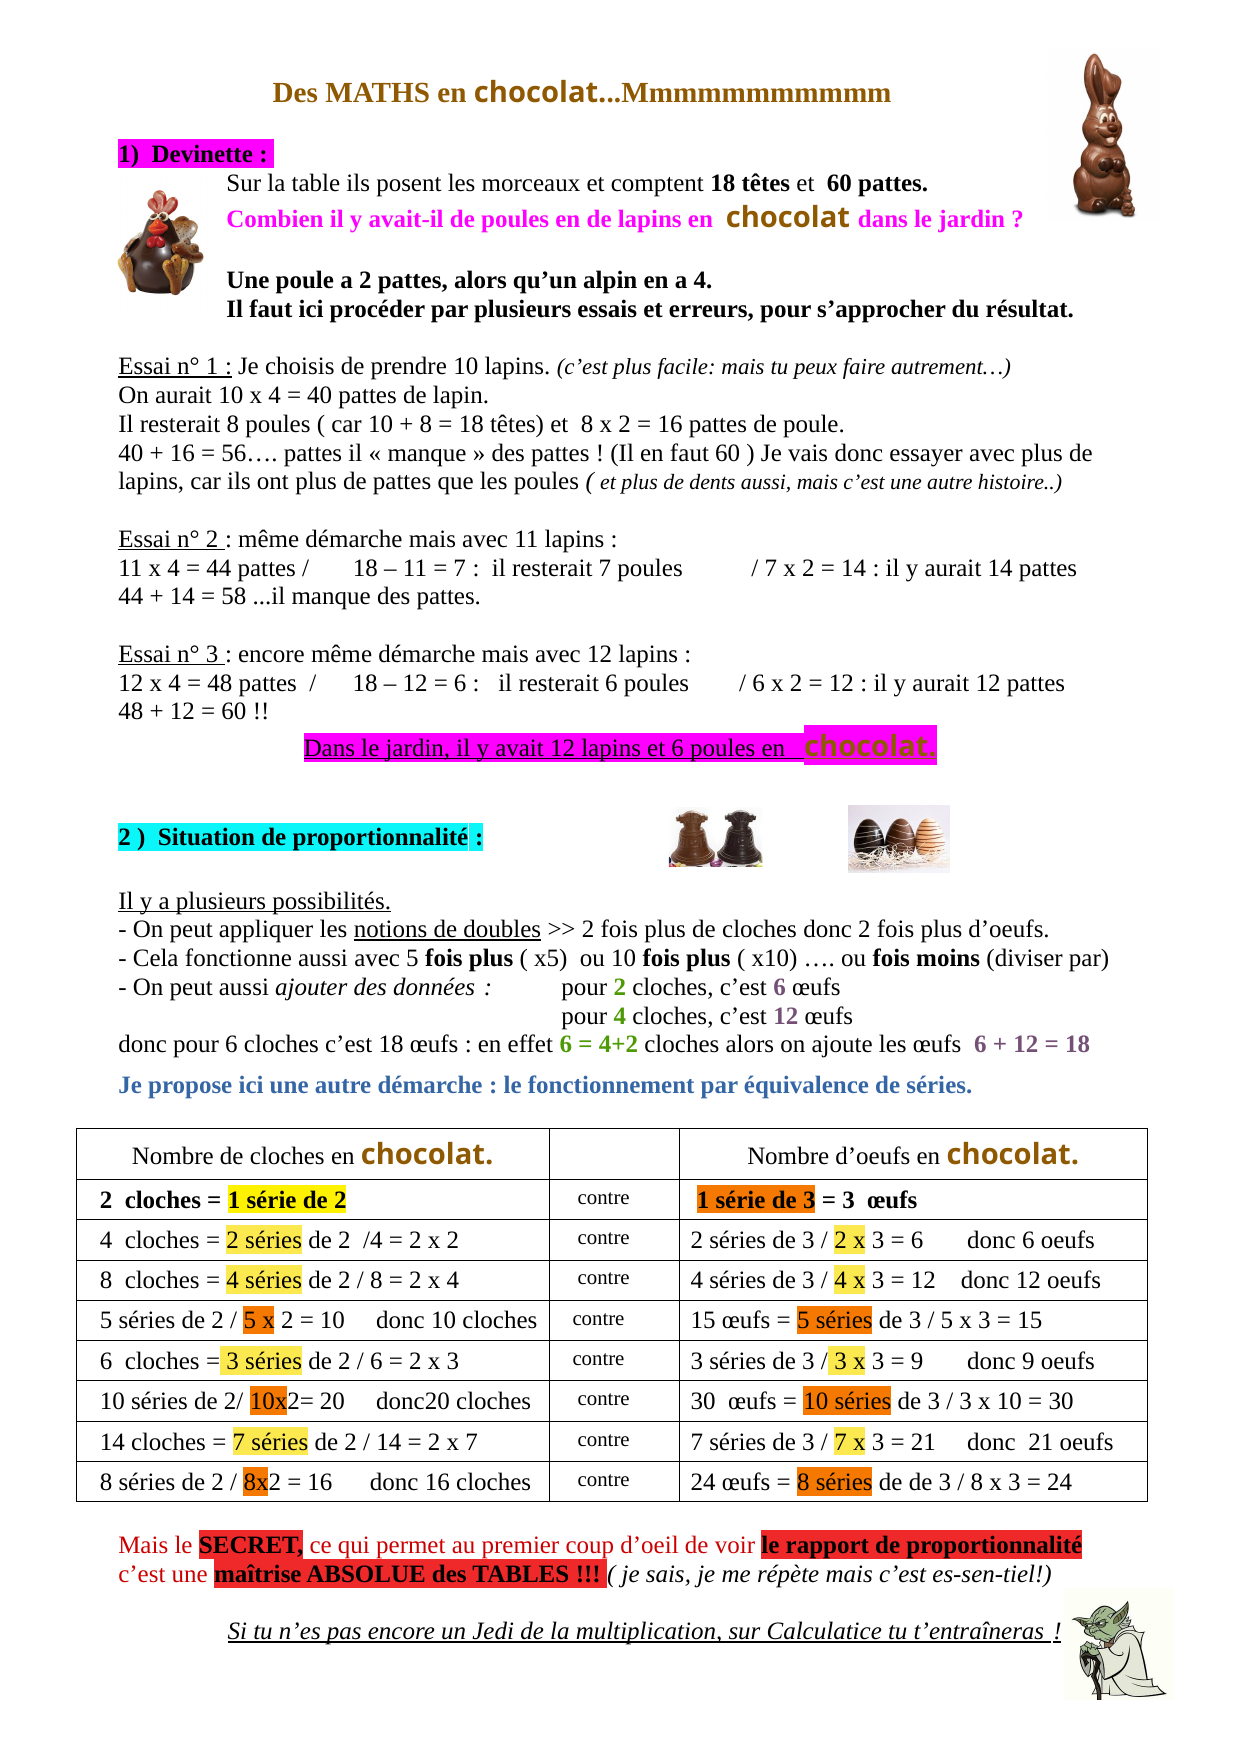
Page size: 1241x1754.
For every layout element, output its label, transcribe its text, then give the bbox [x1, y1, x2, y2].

table_cell 24 œufs = 8 séries de de 3 / 8 x 3 = 24 [680, 1462, 1147, 1501]
table_cell 10 séries de 2/ 10x2= 20 donc20 cloches [77, 1381, 549, 1421]
picture [1063, 1588, 1175, 1700]
table_header Nombre de cloches en chocolat. [77, 1129, 549, 1179]
table_cell contre [550, 1341, 679, 1380]
text Il faut ici procéder par plusieurs essais et erreurs, pour s’approcher du résultat. [118, 294, 1122, 323]
text 1) Devinette : [118, 139, 1045, 168]
text Essai n° 3 : encore même démarche mais avec 12 lapins : [118, 639, 1122, 668]
text - On peut aussi ajouter des données : pour 2 cloches, c’est 6 œufs [118, 972, 1122, 1001]
table_cell contre [550, 1422, 679, 1461]
text Combien il y avait-il de poules en de lapins en chocolat dans le jardin ? [227, 197, 1122, 236]
text c’est une maîtrise ABSOLUE des TABLES !!! ( je sais, je me répète mais c’est es-sen-tiel!) [118, 1559, 1122, 1588]
text donc pour 6 cloches c’est 18 œufs : en effet 6 = 4+2 cloches alors on ajoute les œufs 6 + 12 = 18 [118, 1029, 1122, 1058]
table_cell 8 cloches = 4 séries de 2 / 8 = 2 x 4 [77, 1261, 549, 1300]
text Essai n° 2 : même démarche mais avec 11 lapins : [118, 524, 1122, 553]
table_cell 2 cloches = 1 série de 2 [77, 1180, 549, 1219]
table_cell 8 séries de 2 / 8x2 = 16 donc 16 cloches [77, 1462, 549, 1501]
table_cell 1 série de 3 = 3 œufs [680, 1180, 1147, 1219]
text Essai n° 1 : Je choisis de prendre 10 lapins. (c’est plus facile: mais tu peux faire autrement…) [118, 351, 1122, 380]
picture [668, 807, 763, 867]
text 48 + 12 = 60 !! [118, 696, 1122, 725]
table_cell contre [550, 1462, 679, 1501]
table_cell 7 séries de 3 / 7 x 3 = 21 donc 21 oeufs [680, 1422, 1147, 1461]
picture [94, 176, 227, 309]
table_cell contre [550, 1180, 679, 1219]
table_cell 14 cloches = 7 séries de 2 / 14 = 2 x 7 [77, 1422, 549, 1461]
table_cell 5 séries de 2 / 5 x 2 = 10 donc 10 cloches [77, 1301, 549, 1340]
text 12 x 4 = 48 pattes / 18 – 12 = 6 : il resterait 6 poules / 6 x 2 = 12 : il y aurait 12 pattes [118, 668, 1122, 696]
text Il y a plusieurs possibilités. [118, 886, 1122, 914]
table_cell 2 séries de 3 / 2 x 3 = 6 donc 6 oeufs [680, 1220, 1147, 1259]
text 40 + 16 = 56…. pattes il « manque » des pattes ! (Il en faut 60 ) Je vais donc essayer avec plus de lapins, car ils ont plus de pattes que les poules ( et plus de dents aussi, mais c’est une autre histoire..) [118, 438, 1122, 495]
table_cell contre [550, 1220, 679, 1259]
table_cell 15 œufs = 5 séries de 3 / 5 x 3 = 15 [680, 1301, 1147, 1340]
picture [1045, 49, 1160, 221]
text Si tu n’es pas encore un Jedi de la multiplication, sur Calculatice tu t’entraîneras ! [118, 1616, 1063, 1645]
table_cell contre [550, 1261, 679, 1300]
table_cell 30 œufs = 10 séries de 3 / 3 x 10 = 30 [680, 1381, 1147, 1421]
text Une poule a 2 pattes, alors qu’un alpin en a 4. [227, 265, 1122, 294]
table_cell 3 séries de 3 / 3 x 3 = 9 donc 9 oeufs [680, 1341, 1147, 1380]
text 2 ) Situation de proportionnalité : [118, 822, 668, 851]
table_header [550, 1129, 679, 1179]
table_cell contre [550, 1301, 679, 1340]
table_cell 4 cloches = 2 séries de 2 /4 = 2 x 2 [77, 1220, 549, 1259]
text Sur la table ils posent les morceaux et comptent 18 têtes et 60 pattes. [118, 168, 1045, 197]
text [763, 822, 848, 851]
text On aurait 10 x 4 = 40 pattes de lapin. [118, 380, 1122, 409]
text [950, 822, 1122, 851]
text Des MATHS en chocolat...Mmmmmmmmmmm [118, 71, 1045, 111]
table_cell contre [550, 1381, 679, 1421]
text Il resterait 8 poules ( car 10 + 8 = 18 têtes) et 8 x 2 = 16 pattes de poule. [118, 409, 1122, 438]
table_cell 4 séries de 3 / 4 x 3 = 12 donc 12 oeufs [680, 1261, 1147, 1300]
picture [848, 805, 950, 873]
text - On peut appliquer les notions de doubles >> 2 fois plus de cloches donc 2 fois plus d’oeufs. [118, 914, 1122, 943]
text Dans le jardin, il y avait 12 lapins et 6 poules en chocolat. [118, 725, 1122, 765]
text 11 x 4 = 44 pattes / 18 – 11 = 7 : il resterait 7 poules / 7 x 2 = 14 : il y aurait 14 pattes [118, 553, 1122, 581]
text - Cela fonctionne aussi avec 5 fois plus ( x5) ou 10 fois plus ( x10) …. ou fois moins (diviser par) [118, 943, 1122, 972]
text Je propose ici une autre démarche : le fonctionnement par équivalence de séries. [118, 1070, 1122, 1099]
table_cell 6 cloches = 3 séries de 2 / 6 = 2 x 3 [77, 1341, 549, 1380]
text pour 4 cloches, c’est 12 œufs [118, 1001, 1122, 1029]
text 44 + 14 = 58 ...il manque des pattes. [118, 581, 1122, 610]
table_header Nombre d’oeufs en chocolat. [680, 1129, 1147, 1179]
text Mais le SECRET, ce qui permet au premier coup d’oeil de voir le rapport de proportionnalité [118, 1530, 1122, 1559]
